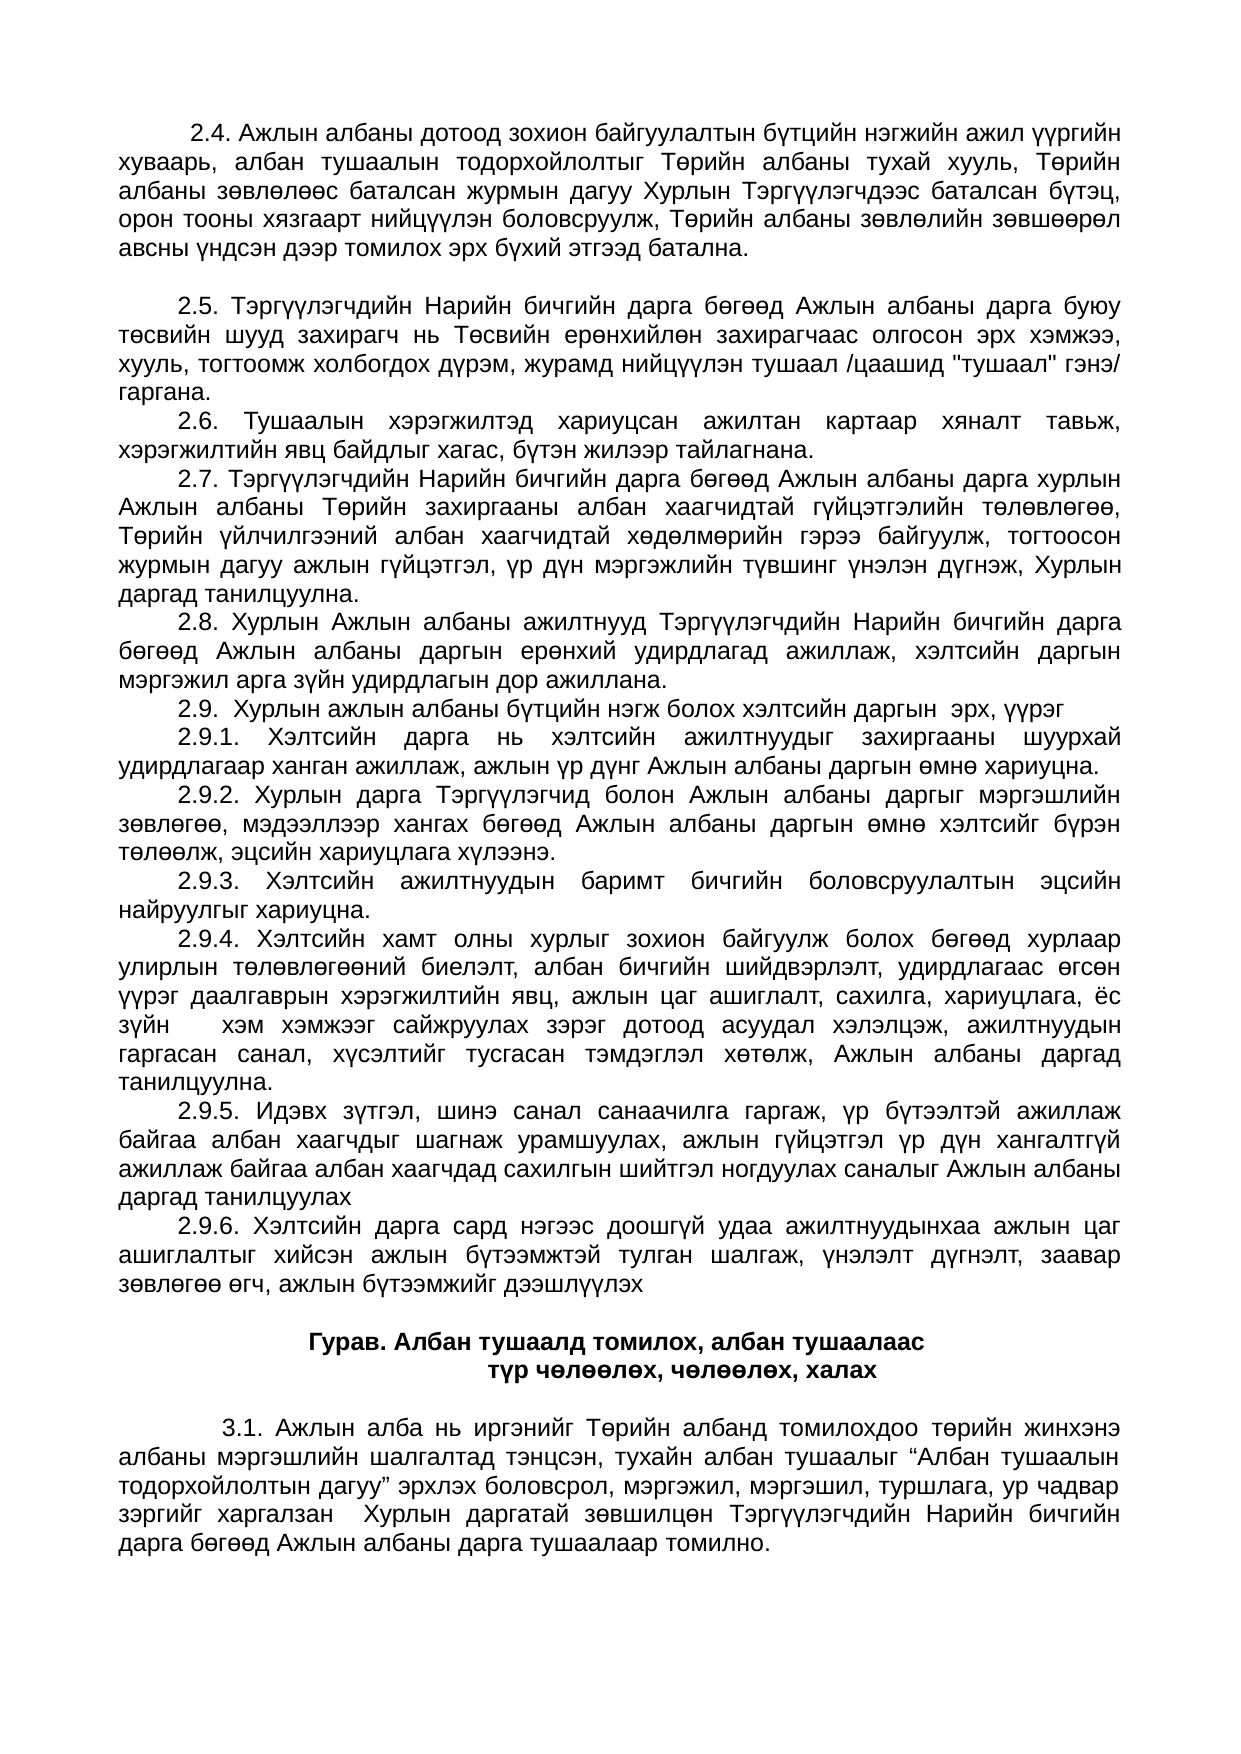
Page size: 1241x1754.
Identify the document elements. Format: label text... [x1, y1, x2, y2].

text 2.9.5. Идэвх зүтгэл, шинэ санал санаачилга гаргаж, үр бүтээлтэй ажиллаж байгаа албан хаагчдыг шагнаж урамшуулах, ажлын гүйцэтгэл үр дүн хангалтгүй ажиллаж байгаа албан хаагчдад сахилгын шийтгэл ногдуулах саналыг Ажлын албаны даргад танилцуулах [118, 1096, 1122, 1211]
text 2.8. Хурлын Ажлын албаны ажилтнууд Тэргүүлэгчдийн Нарийн бичгийн дарга бөгөөд Ажлын албаны даргын ерөнхий удирдлагад ажиллаж, хэлтсийн даргын мэргэжил арга зүйн удирдлагын дор ажиллана. [118, 607, 1122, 693]
text 3.1. Ажлын алба нь иргэнийг Төрийн албанд томилохдоо төрийн жинхэнэ албаны мэргэшлийн шалгалтад тэнцсэн, тухайн албан тушаалыг “Албан тушаалын тодорхойлолтын дагуу” эрхлэх боловсрол, мэргэжил, мэргэшил, туршлага, ур чадвар зэргийг харгалзан Хурлын даргатай зөвшилцөн Тэргүүлэгчдийн Нарийн бичгийн дарга бөгөөд Ажлын албаны дарга тушаалаар томилно. [118, 1413, 1121, 1557]
text 2.9.6. Хэлтсийн дарга сард нэгээс доошгүй удаа ажилтнуудынхаа ажлын цаг ашиглалтыг хийсэн ажлын бүтээмжтэй тулган шалгаж, үнэлэлт дүгнэлт, заавар зөвлөгөө өгч, ажлын бүтээмжийг дээшлүүлэх [118, 1211, 1122, 1297]
text 2.9.2. Хурлын дарга Тэргүүлэгчид болон Ажлын албаны даргыг мэргэшлийн зөвлөгөө, мэдээллээр хангах бөгөөд Ажлын албаны даргын өмнө хэлтсийг бүрэн төлөөлж, эцсийн хариуцлага хүлээнэ. [118, 780, 1122, 866]
text 2.9.4. Хэлтсийн хамт олны хурлыг зохион байгуулж болох бөгөөд хурлаар улирлын төлөвлөгөөний биелэлт, албан бичгийн шийдвэрлэлт, удирдлагаас өгсөн үүрэг даалгаврын хэрэгжилтийн явц, ажлын цаг ашиглалт, сахилга, хариуцлага, ёс зүйн хэм хэмжээг сайжруулах зэрэг дотоод асуудал хэлэлцэж, ажилтнуудын гаргасан санал, хүсэлтийг тусгасан тэмдэглэл хөтөлж, Ажлын албаны даргад танилцуулна. [118, 923, 1122, 1096]
text Гурав. Албан тушаалд томилох, албан тушаалаас түр чөлөөлөх, чөлөөлөх, халах [118, 1326, 1122, 1384]
text 2.7. Тэргүүлэгчдийн Нарийн бичгийн дарга бөгөөд Ажлын албаны дарга хурлын Ажлын албаны Төрийн захиргааны албан хаагчидтай гүйцэтгэлийн төлөвлөгөө, Төрийн үйлчилгээний албан хаагчидтай хөдөлмөрийн гэрээ байгуулж, тогтоосон журмын дагуу ажлын гүйцэтгэл, үр дүн мэргэжлийн түвшинг үнэлэн дүгнэж, Хурлын даргад танилцуулна. [118, 463, 1122, 607]
text 2.9.3. Хэлтсийн ажилтнуудын баримт бичгийн боловсруулалтын эцсийн найруулгыг хариуцна. [118, 866, 1122, 923]
text 2.6. Тушаалын хэрэгжилтэд хариуцсан ажилтан картаар хяналт тавьж, хэрэгжилтийн явц байдлыг хагас, бүтэн жилээр тайлагнана. [118, 406, 1122, 463]
text 2.9. Хурлын ажлын албаны бүтцийн нэгж болох хэлтсийн даргын эрх, үүрэг [118, 693, 1122, 722]
text 2.5. Тэргүүлэгчдийн Нарийн бичгийн дарга бөгөөд Ажлын албаны дарга буюу төсвийн шууд захирагч нь Төсвийн ерөнхийлөн захирагчаас олгосон эрх хэмжээ, хууль, тогтоомж холбогдох дүрэм, журамд нийцүүлэн тушаал /цаашид "тушаал" гэнэ/ гаргана. [118, 291, 1122, 406]
text 2.9.1. Хэлтсийн дарга нь хэлтсийн ажилтнуудыг захиргааны шуурхай удирдлагаар ханган ажиллаж, ажлын үр дүнг Ажлын албаны даргын өмнө хариуцна. [118, 722, 1122, 780]
text 2.4. Ажлын албаны дотоод зохион байгуулалтын бүтцийн нэгжийн ажил үүргийн хуваарь, албан тушаалын тодорхойлолтыг Төрийн албаны тухай хууль, Төрийн албаны зөвлөлөөс баталсан журмын дагуу Хурлын Тэргүүлэгчдээс баталсан бүтэц, орон тооны хязгаарт нийцүүлэн боловсруулж, Төрийн албаны зөвлөлийн зөвшөөрөл авсны үндсэн дээр томилох эрх бүхий этгээд батална. [118, 118, 1122, 262]
